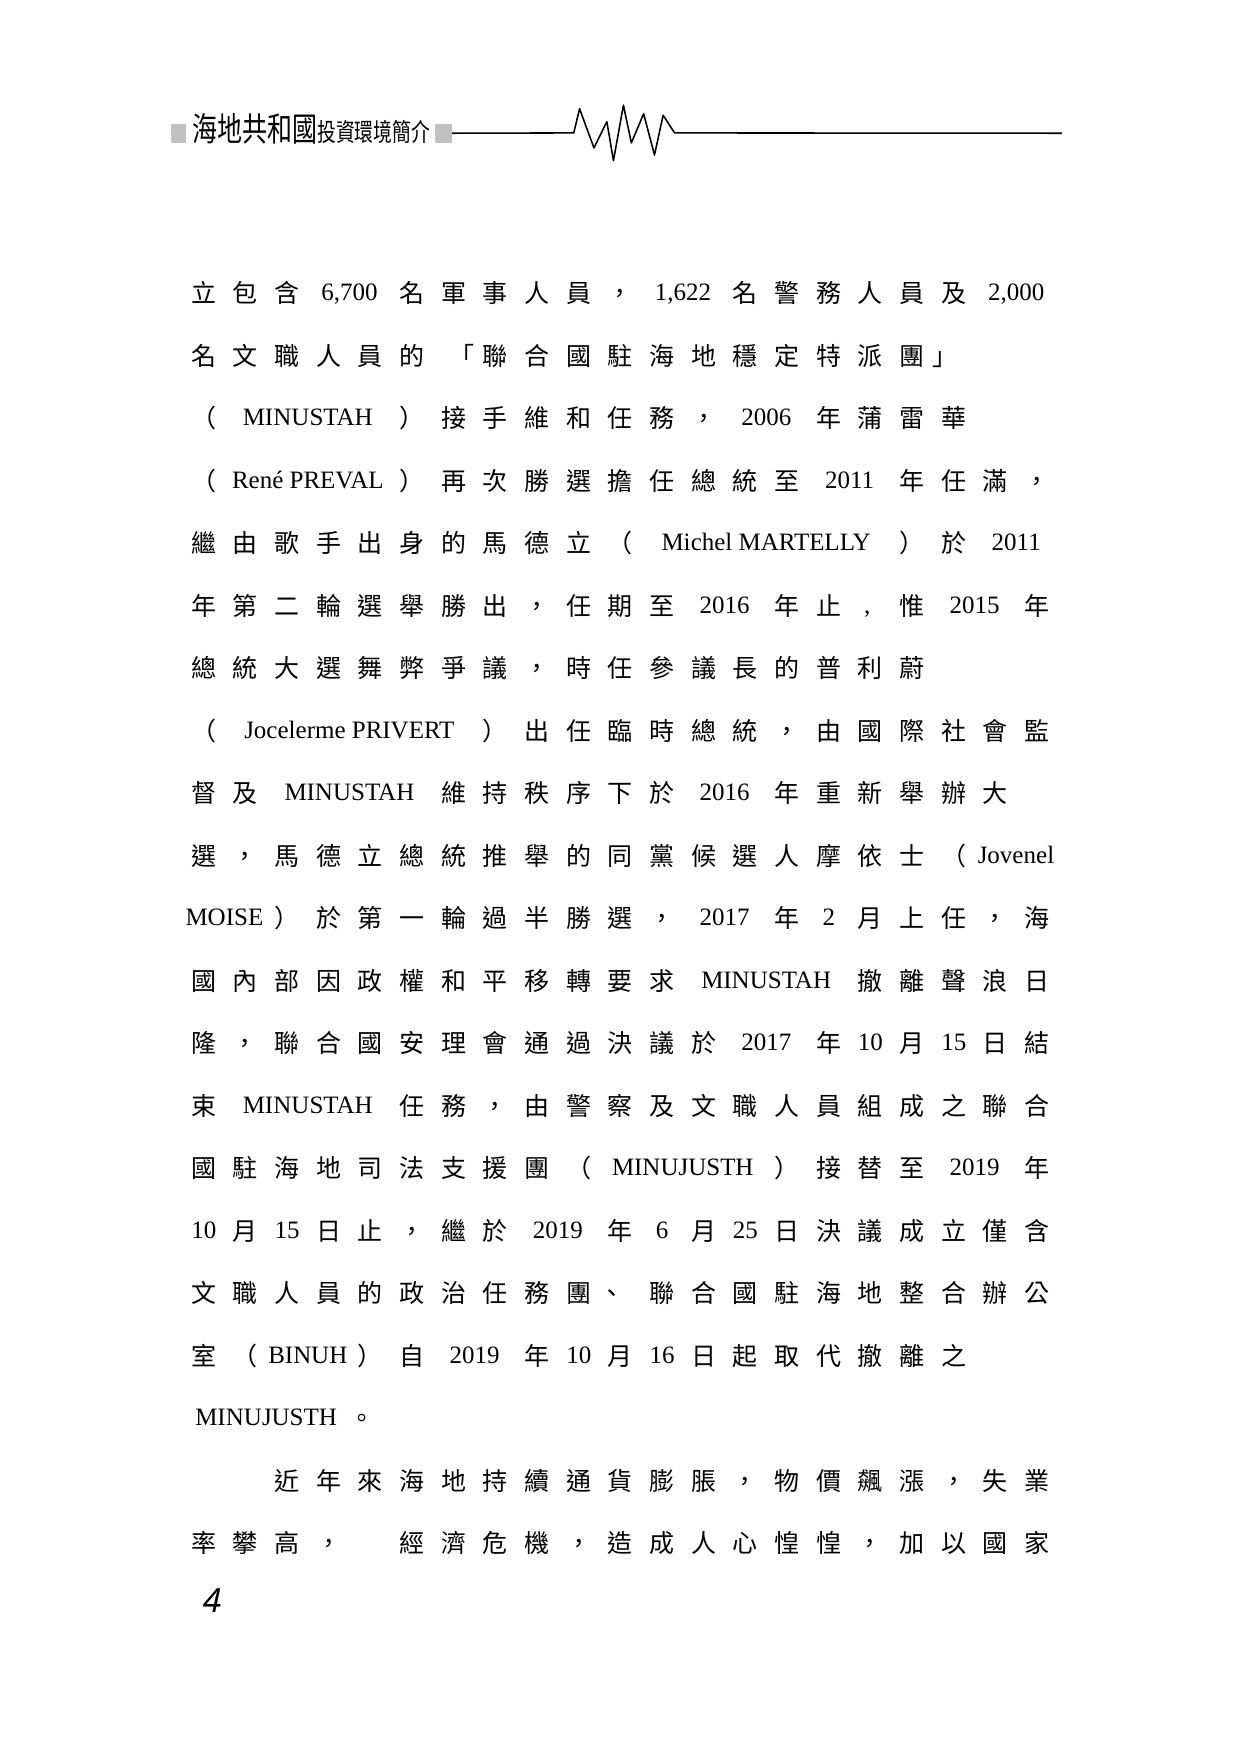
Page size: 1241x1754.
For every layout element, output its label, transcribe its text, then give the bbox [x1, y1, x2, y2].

text 近年來海地持續通貨膨脹，物價飆漲，失業率攀高， 經濟危機，造成人心惶惶，加以國家 [183, 1438, 1058, 1563]
text 立包含6,700名軍事人員，1,622名警務人員及2,000名文職人員的「聯合國駐海地穩定特派團」（MINUSTAH）接手維和任務，2006年蒲雷華（René PREVAL）再次勝選擔任總統至2011年任滿，繼由歌手出身的馬德立（Michel MARTELLY）於2011年第二輪選舉勝出，任期至2016年止, 惟2015年總統大選舞弊爭議，時任參議長的普利蔚（Jocelerme PRIVERT）出任臨時總統，由國際社會監督及MINUSTAH維持秩序下於2016年重新舉辦大選，馬德立總統推舉的同黨候選人摩依士（Jovenel MOISE）於第一輪過半勝選，2017年2月上任，海國內部因政權和平移轉要求MINUSTAH撤離聲浪日隆，聯合國安理會通過決議於2017年10月15日結束MINUSTAH任務，由警察及文職人員組成之聯合國駐海地司法支援團（MINUJUSTH）接替至2019年10月15日止，繼於2019年6月25日決議成立僅含文職人員的政治任務團、聯合國駐海地整合辦公室（BINUH）自2019年10月16日起取代撤離之MINUJUSTH。 [183, 250, 1058, 1438]
